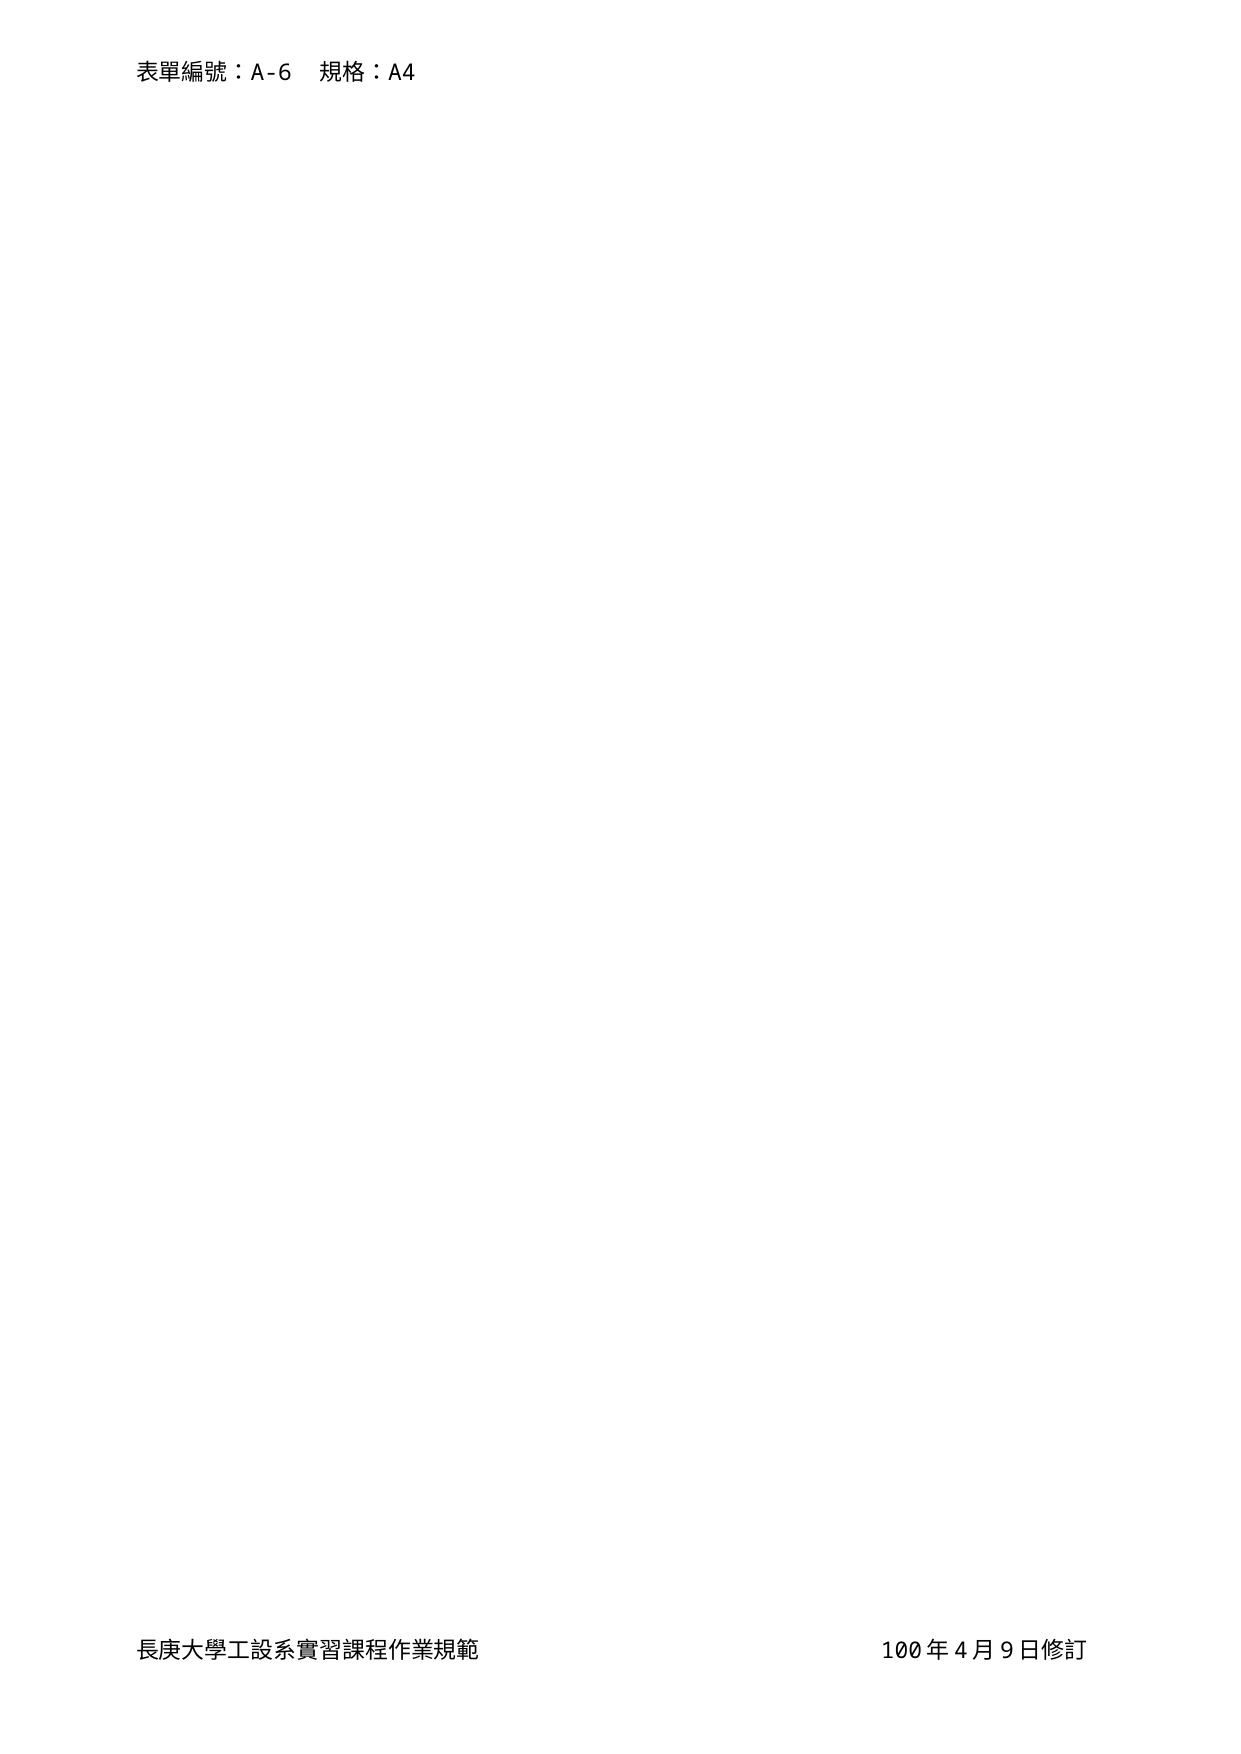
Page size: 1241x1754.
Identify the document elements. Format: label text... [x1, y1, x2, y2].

text 表單編號：A-6 規格：A4 [136, 53, 1104, 87]
